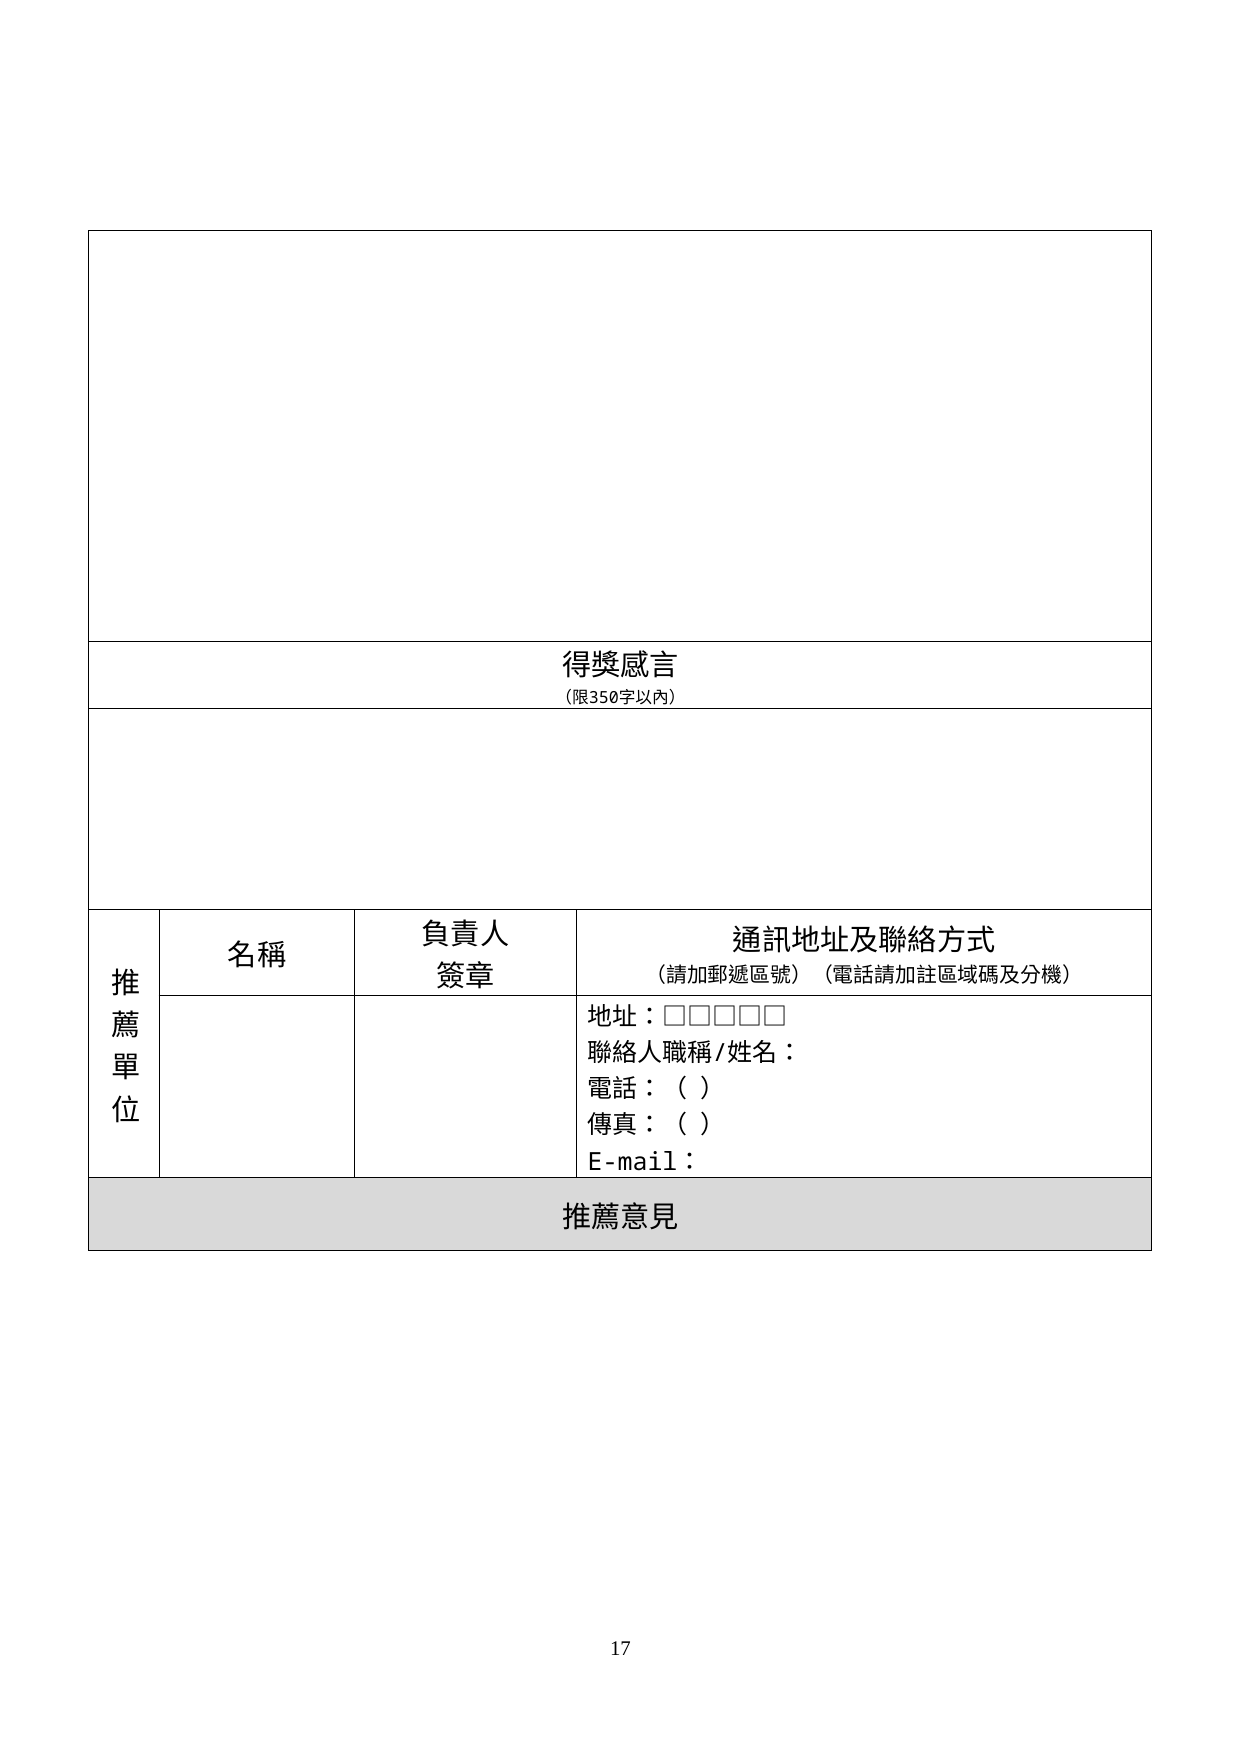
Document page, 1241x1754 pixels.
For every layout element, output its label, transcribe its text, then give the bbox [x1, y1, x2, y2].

table_cell 推薦單位 [89, 910, 159, 1177]
table_cell 得獎感言 （限350字以內） [89, 642, 1151, 708]
table_cell 通訊地址及聯絡方式 （請加郵遞區號）（電話請加註區域碼及分機） [577, 910, 1151, 995]
table_cell 名稱 [160, 910, 354, 995]
table_cell 地址：□□□□□ 聯絡人職稱/姓名： 電話：（ ） 傳真：（ ） E-mail： [577, 996, 1151, 1177]
table_cell [89, 231, 1151, 641]
table_cell [160, 996, 354, 1177]
table_cell 負責人 簽章 [355, 910, 576, 995]
table_cell [355, 996, 576, 1177]
table_cell [89, 709, 1151, 909]
table_cell 推薦意見 [89, 1178, 1151, 1250]
